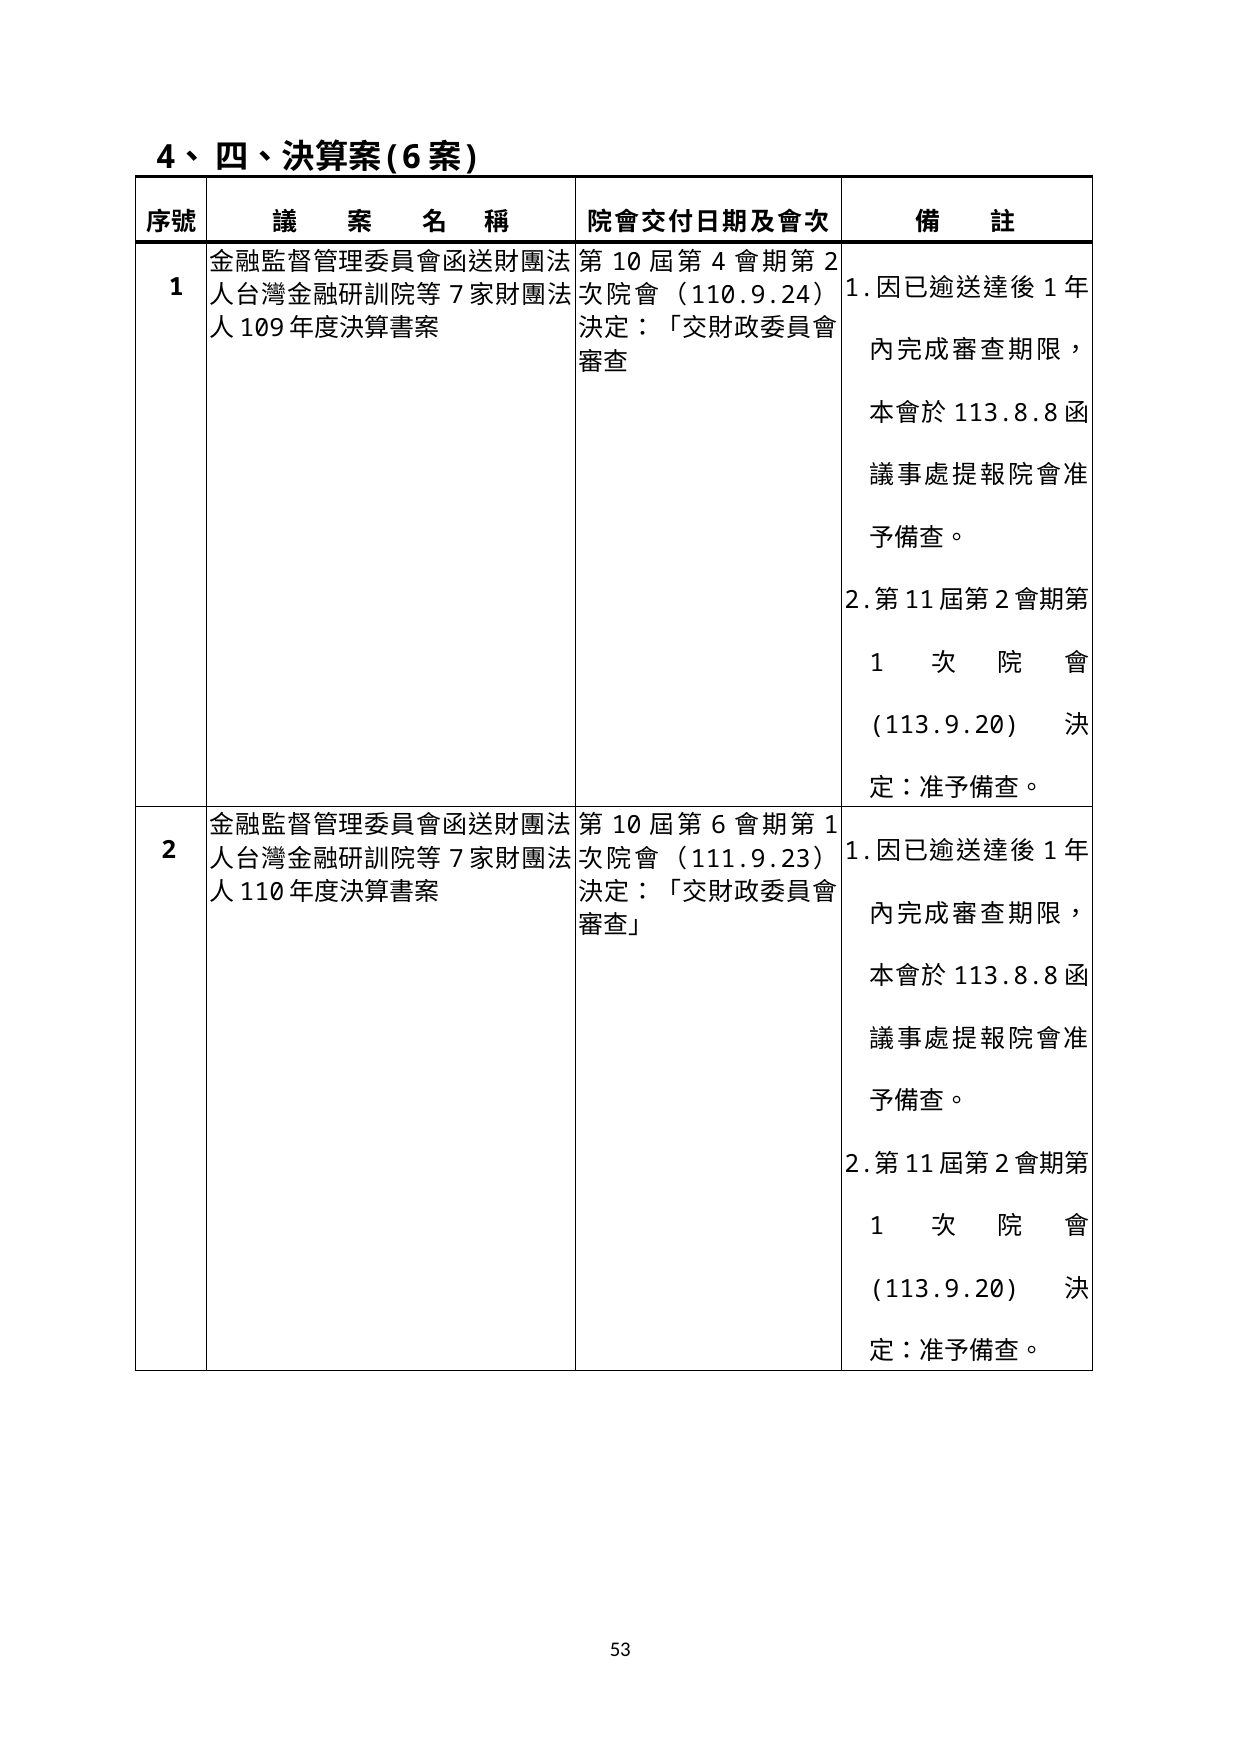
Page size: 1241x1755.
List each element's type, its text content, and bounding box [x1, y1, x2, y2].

table_header 備 註 [842, 178, 1092, 240]
table_cell 1.因已逾送達後1年內完成審查期限，本會於113.8.8函議事處提報院會准予備查。 2.第11屆第2會期第1次院會(113.9.20)決定：准予備查。 [842, 244, 1092, 806]
subtitle 四、決算案(6案) [156, 112, 1122, 175]
table_cell 第10屆第6會期第1次院會（111.9.23）決定：「交財政委員會審查」 [576, 807, 841, 1369]
table_cell 金融監督管理委員會函送財團法人台灣金融研訓院等7家財團法人110年度決算書案 [207, 807, 575, 1369]
table_header 院會交付日期及會次 [576, 178, 841, 240]
table_cell [136, 244, 206, 806]
table_cell 金融監督管理委員會函送財團法人台灣金融研訓院等7家財團法人109年度決算書案 [207, 244, 575, 806]
table_cell 1.因已逾送達後1年內完成審查期限，本會於113.8.8函議事處提報院會准予備查。 2.第11屆第2會期第1次院會(113.9.20)決定：准予備查。 [842, 807, 1092, 1369]
table_cell [136, 807, 206, 1369]
table_header 序號 [136, 178, 206, 240]
table_cell 第10屆第4會期第2次院會（110.9.24）決定：「交財政委員會審查 [576, 244, 841, 806]
table_header 議 案 名 稱 [207, 178, 575, 240]
